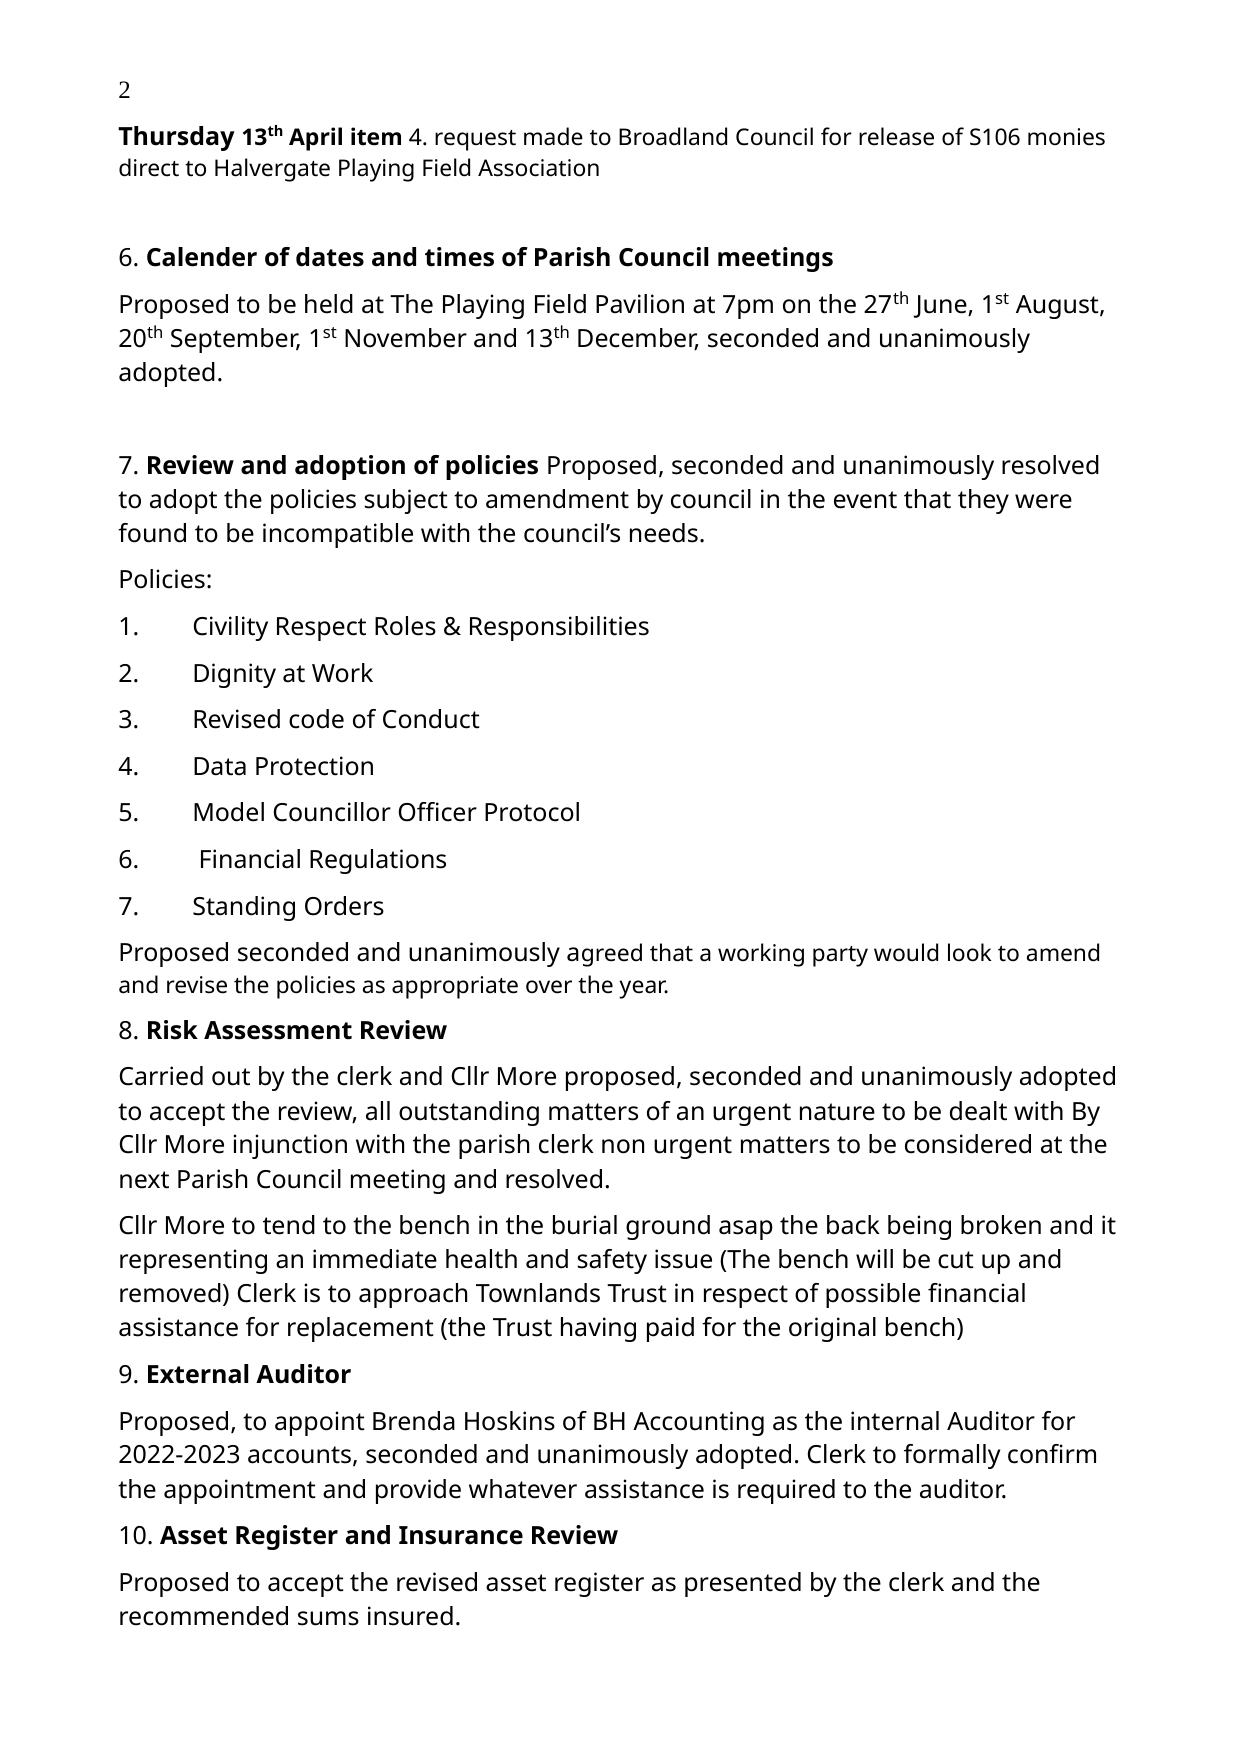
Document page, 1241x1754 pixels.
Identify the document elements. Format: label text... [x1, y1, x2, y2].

text Proposed to be held at The Playing Field Pavilion at 7pm on the 27th June, 1st August, 20th September, 1st November and 13th December, seconded and unanimously adopted. [118, 286, 1122, 388]
text 7. Review and adoption of policies Proposed, seconded and unanimously resolved to adopt the policies subject to amendment by council in the event that they were found to be incompatible with the council’s needs. [118, 447, 1122, 550]
text 3. Revised code of Conduct [118, 702, 1122, 736]
text 6. Calender of dates and times of Parish Council meetings [118, 240, 1122, 274]
text Carried out by the clerk and Cllr More proposed, seconded and unanimously adopted to accept the review, all outstanding matters of an urgent nature to be dealt with By Cllr More injunction with the parish clerk non urgent matters to be considered at the next Parish Council meeting and resolved. [118, 1059, 1122, 1195]
text 2. Dignity at Work [118, 655, 1122, 689]
text 6. Financial Regulations [118, 842, 1122, 876]
text Proposed seconded and unanimously agreed that a working party would look to amend and revise the policies as appropriate over the year. [118, 935, 1122, 1000]
text Proposed, to appoint Brenda Hoskins of BH Accounting as the internal Auditor for 2022-2023 accounts, seconded and unanimously adopted. Clerk to formally confirm the appointment and provide whatever assistance is required to the auditor. [118, 1403, 1122, 1505]
text Thursday 13th April item 4. request made to Broadland Council for release of S106 monies direct to Halvergate Playing Field Association [118, 118, 1122, 183]
text 7. Standing Orders [118, 888, 1122, 922]
text Proposed to accept the revised asset register as presented by the clerk and the recommended sums insured. [118, 1564, 1122, 1632]
text 10. Asset Register and Insurance Review [118, 1518, 1122, 1552]
text 9. External Auditor [118, 1357, 1122, 1391]
text Policies: [118, 562, 1122, 596]
text 5. Model Councillor Officer Protocol [118, 795, 1122, 829]
list Civility Respect Roles & Responsibilities [118, 609, 1122, 643]
text Cllr More to tend to the bench in the burial ground asap the back being broken and it representing an immediate health and safety issue (The bench will be cut up and removed) Clerk is to approach Townlands Trust in respect of possible financial assistance for replacement (the Trust having paid for the original bench) [118, 1208, 1122, 1344]
text 8. Risk Assessment Review [118, 1012, 1122, 1047]
text 4. Data Protection [118, 748, 1122, 782]
